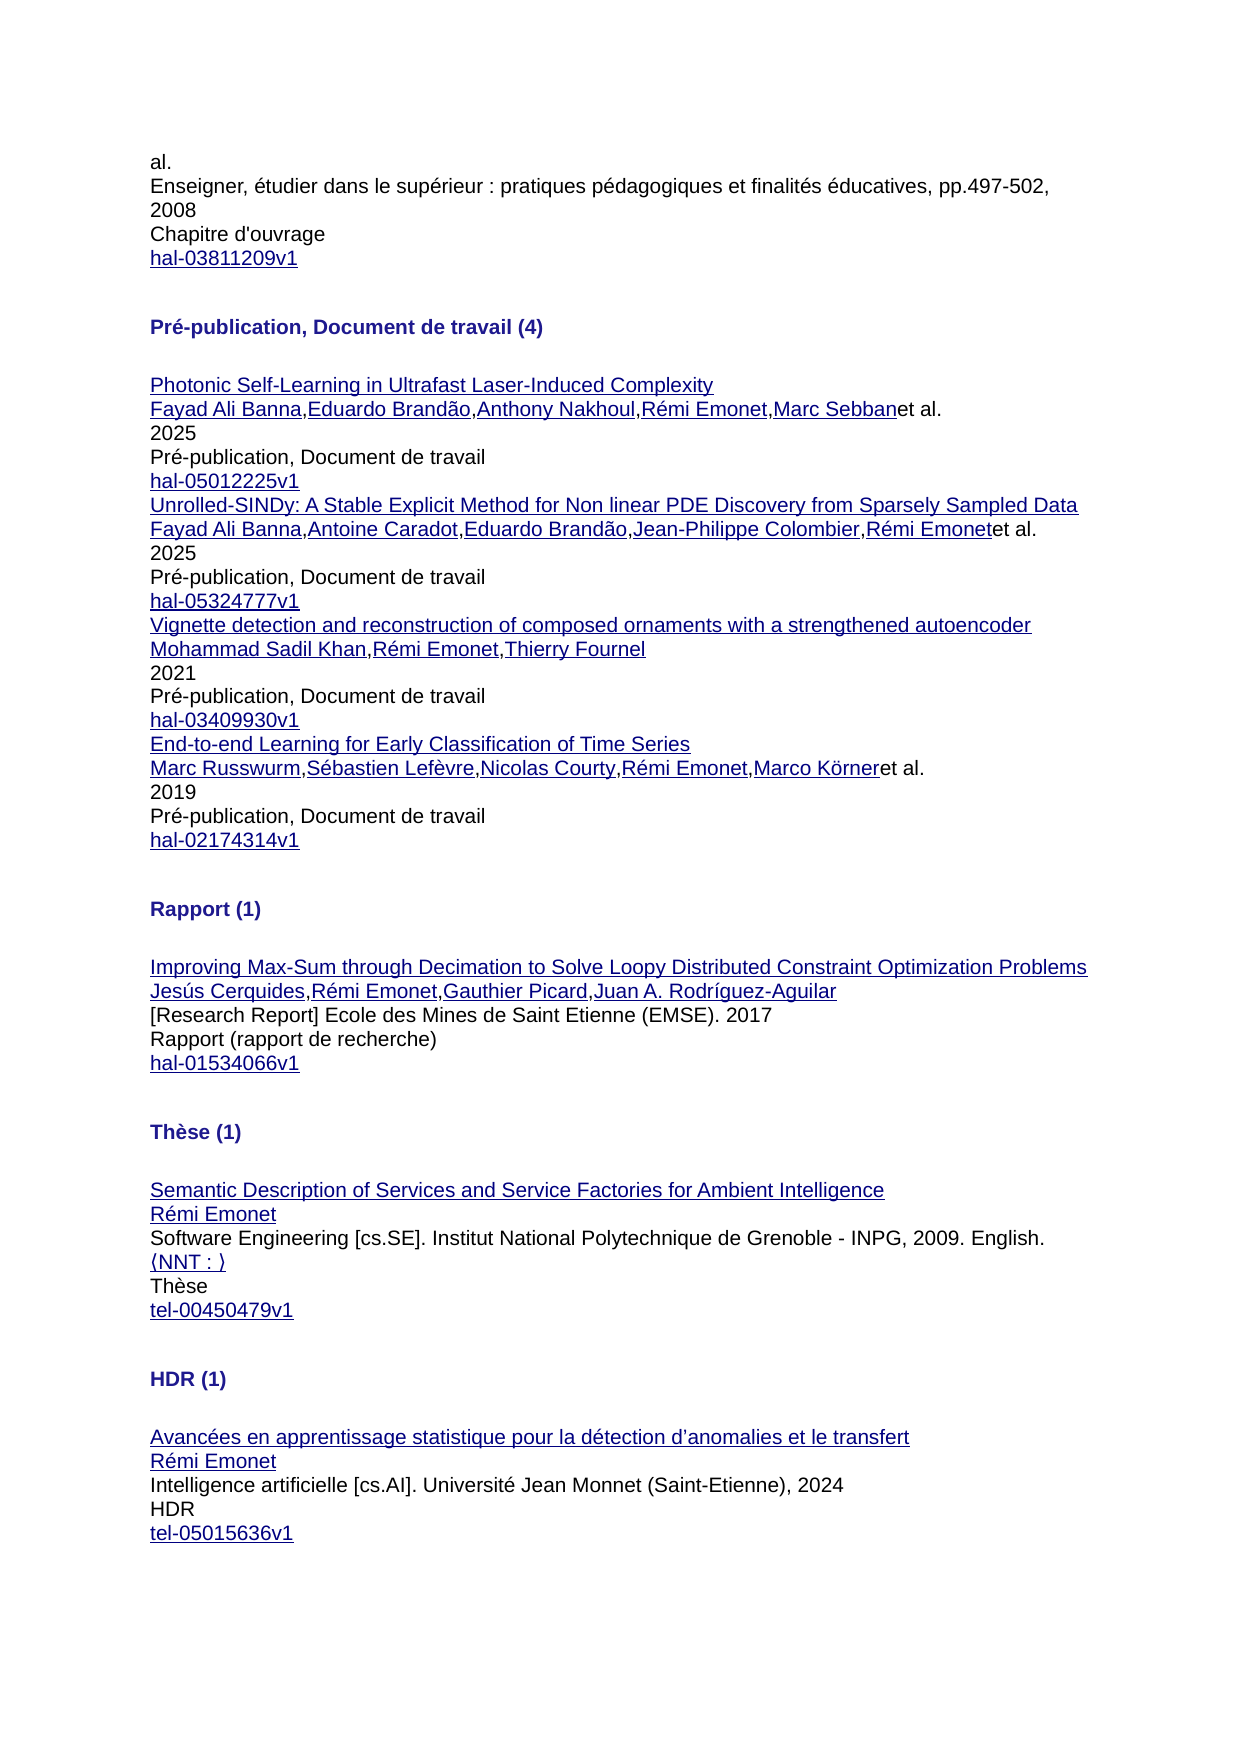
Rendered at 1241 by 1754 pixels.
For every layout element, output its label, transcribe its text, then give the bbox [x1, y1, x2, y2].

table_header Semantic Description of Services and Service Factories for Ambient Intelligence Rémi Emonet Software Engineering [cs.SE]. Institut National Polytechnique de Grenoble - INPG, 2009. English. ⟨NNT : ⟩ Thèse tel-00450479v1 [150, 1178, 1090, 1322]
subtitle Thèse (1) [150, 1120, 1090, 1144]
table_cell al. Enseigner, étudier dans le supérieur : pratiques pédagogiques et finalités éducatives, pp.497-502, 2008 Chapitre d'ouvrage hal-03811209v1 [150, 150, 1090, 270]
table_cell Vignette detection and reconstruction of composed ornaments with a strengthened autoencoder Mohammad Sadil Khan,Rémi Emonet,Thierry Fournel 2021 Pré-publication, Document de travail hal-03409930v1 [150, 613, 1090, 732]
table_header Photonic Self-Learning in Ultrafast Laser-Induced Complexity Fayad Ali Banna,Eduardo Brandão,Anthony Nakhoul,Rémi Emonet,Marc Sebbanet al. 2025 Pré-publication, Document de travail hal-05012225v1 [150, 373, 1090, 493]
table_cell End-to-end Learning for Early Classification of Time Series Marc Russwurm,Sébastien Lefèvre,Nicolas Courty,Rémi Emonet,Marco Körneret al. 2019 Pré-publication, Document de travail hal-02174314v1 [150, 732, 1090, 852]
table_header Avancées en apprentissage statistique pour la détection d’anomalies et le transfert Rémi Emonet Intelligence artificielle [cs.AI]. Université Jean Monnet (Saint-Etienne), 2024 HDR tel-05015636v1 [150, 1425, 1090, 1545]
table_cell Unrolled-SINDy: A Stable Explicit Method for Non linear PDE Discovery from Sparsely Sampled Data Fayad Ali Banna,Antoine Caradot,Eduardo Brandão,Jean-Philippe Colombier,Rémi Emonetet al. 2025 Pré-publication, Document de travail hal-05324777v1 [150, 493, 1090, 612]
subtitle Rapport (1) [150, 897, 1090, 921]
table_header Improving Max-Sum through Decimation to Solve Loopy Distributed Constraint Optimization Problems Jesús Cerquides,Rémi Emonet,Gauthier Picard,Juan A. Rodríguez-Aguilar [Research Report] Ecole des Mines de Saint Etienne (EMSE). 2017 Rapport (rapport de recherche) hal-01534066v1 [150, 955, 1090, 1075]
subtitle HDR (1) [150, 1367, 1090, 1391]
subtitle Pré-publication, Document de travail (4) [150, 314, 1090, 338]
